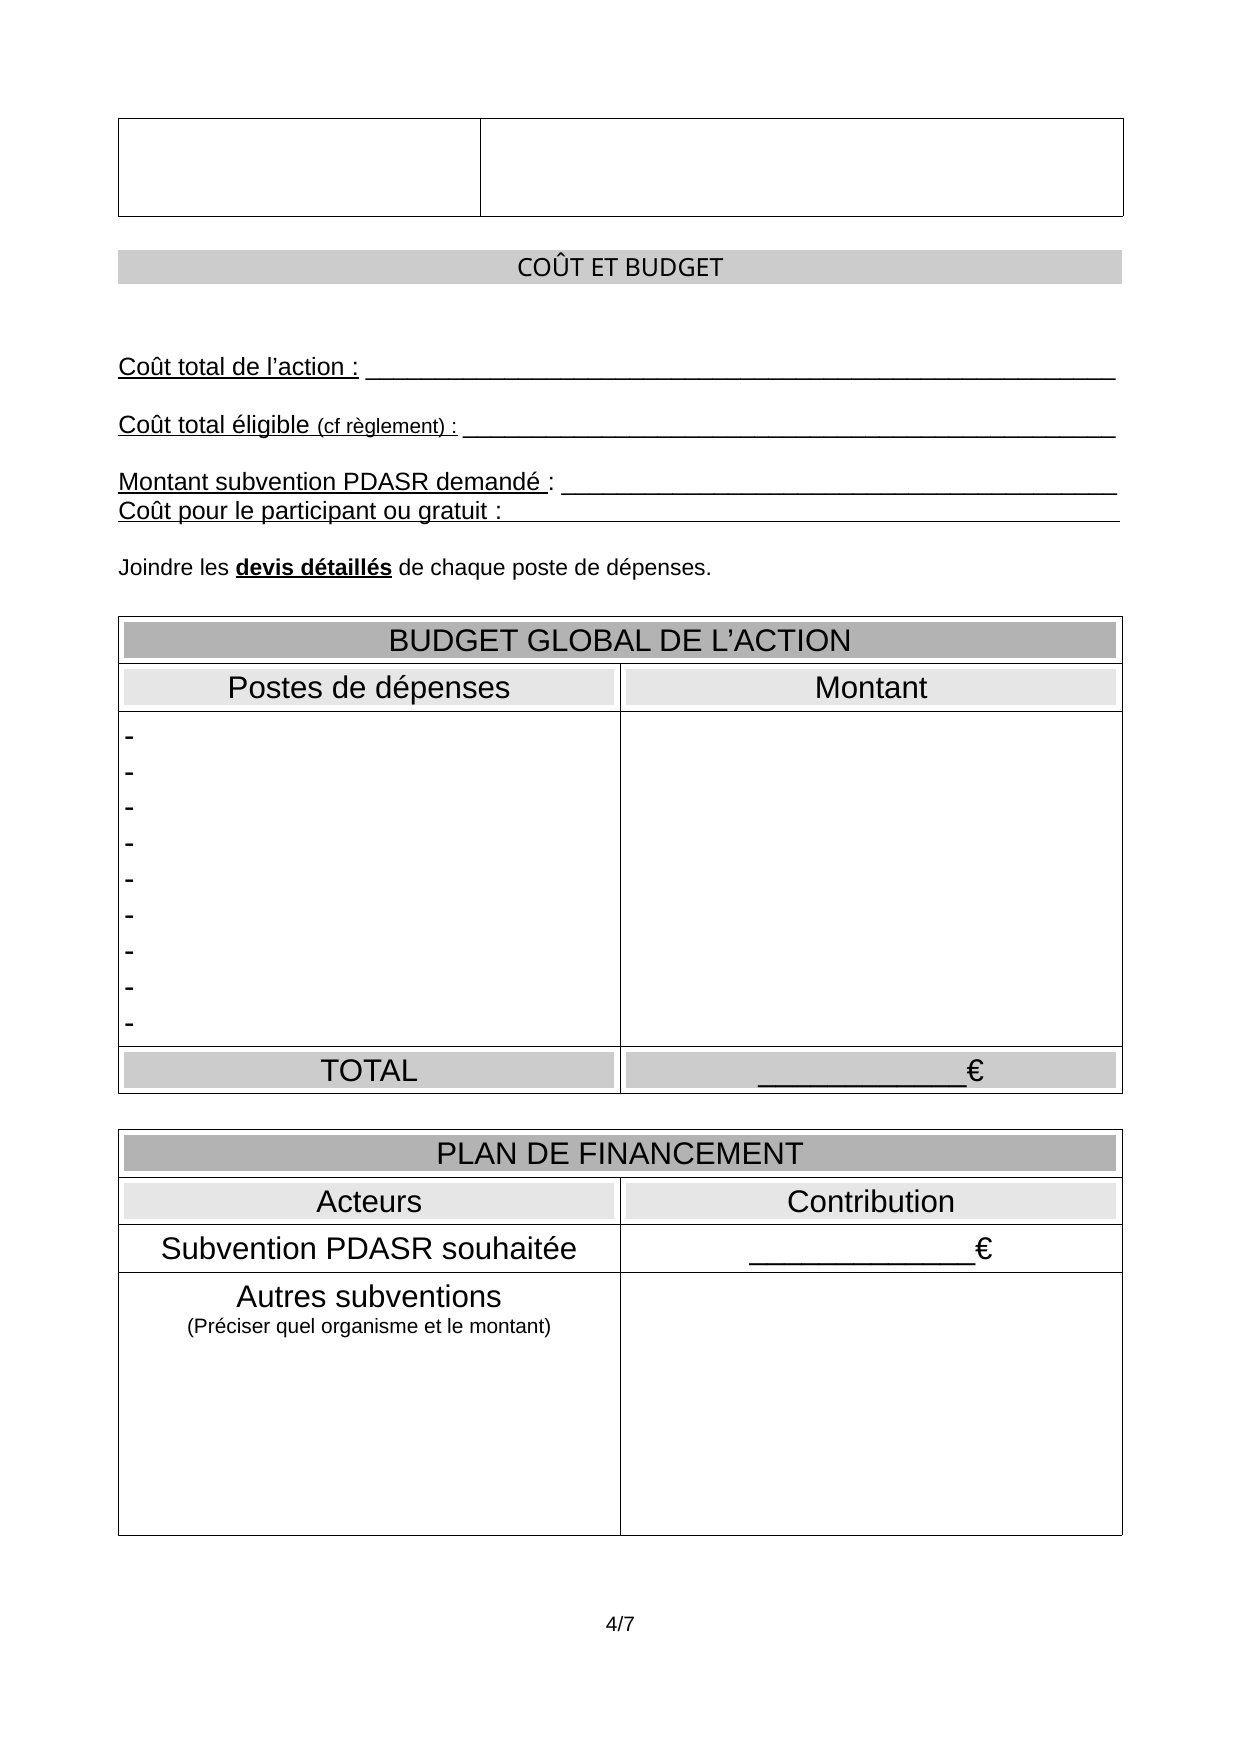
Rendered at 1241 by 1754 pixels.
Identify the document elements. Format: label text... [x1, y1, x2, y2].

text Joindre les devis détaillés de chaque poste de dépenses. [118, 553, 1122, 580]
text Coût total éligible (cf règlement) : _______________________________________________ [118, 410, 1122, 438]
table_header PLAN DE FINANCEMENT [119, 1130, 1122, 1177]
table_cell Subvention PDASR souhaitée [119, 1225, 620, 1272]
table_cell Autres subventions (Préciser quel organisme et le montant) [119, 1273, 620, 1535]
table_cell [621, 1273, 1122, 1535]
table_cell _____________€ [621, 1225, 1122, 1272]
text Coût total de l’action : ______________________________________________________ [118, 352, 1122, 381]
table_cell Acteurs [119, 1178, 620, 1224]
text COÛT ET BUDGET [118, 250, 1122, 284]
table_cell ____________€ [621, 1047, 1122, 1093]
table_cell Postes de dépenses [119, 664, 620, 711]
text Coût pour le participant ou gratuit : [118, 496, 1122, 525]
table_header BUDGET GLOBAL DE L’ACTION [119, 617, 1122, 663]
text Montant subvention PDASR demandé : ________________________________________ [118, 467, 1122, 496]
table_cell Montant [621, 664, 1122, 711]
table_cell TOTAL [119, 1047, 620, 1093]
table_cell [621, 712, 1122, 1046]
table_cell [119, 119, 480, 216]
table_cell [481, 119, 1123, 216]
table_cell Contribution [621, 1178, 1122, 1224]
table_cell - - - - - - - - - [119, 712, 620, 1046]
